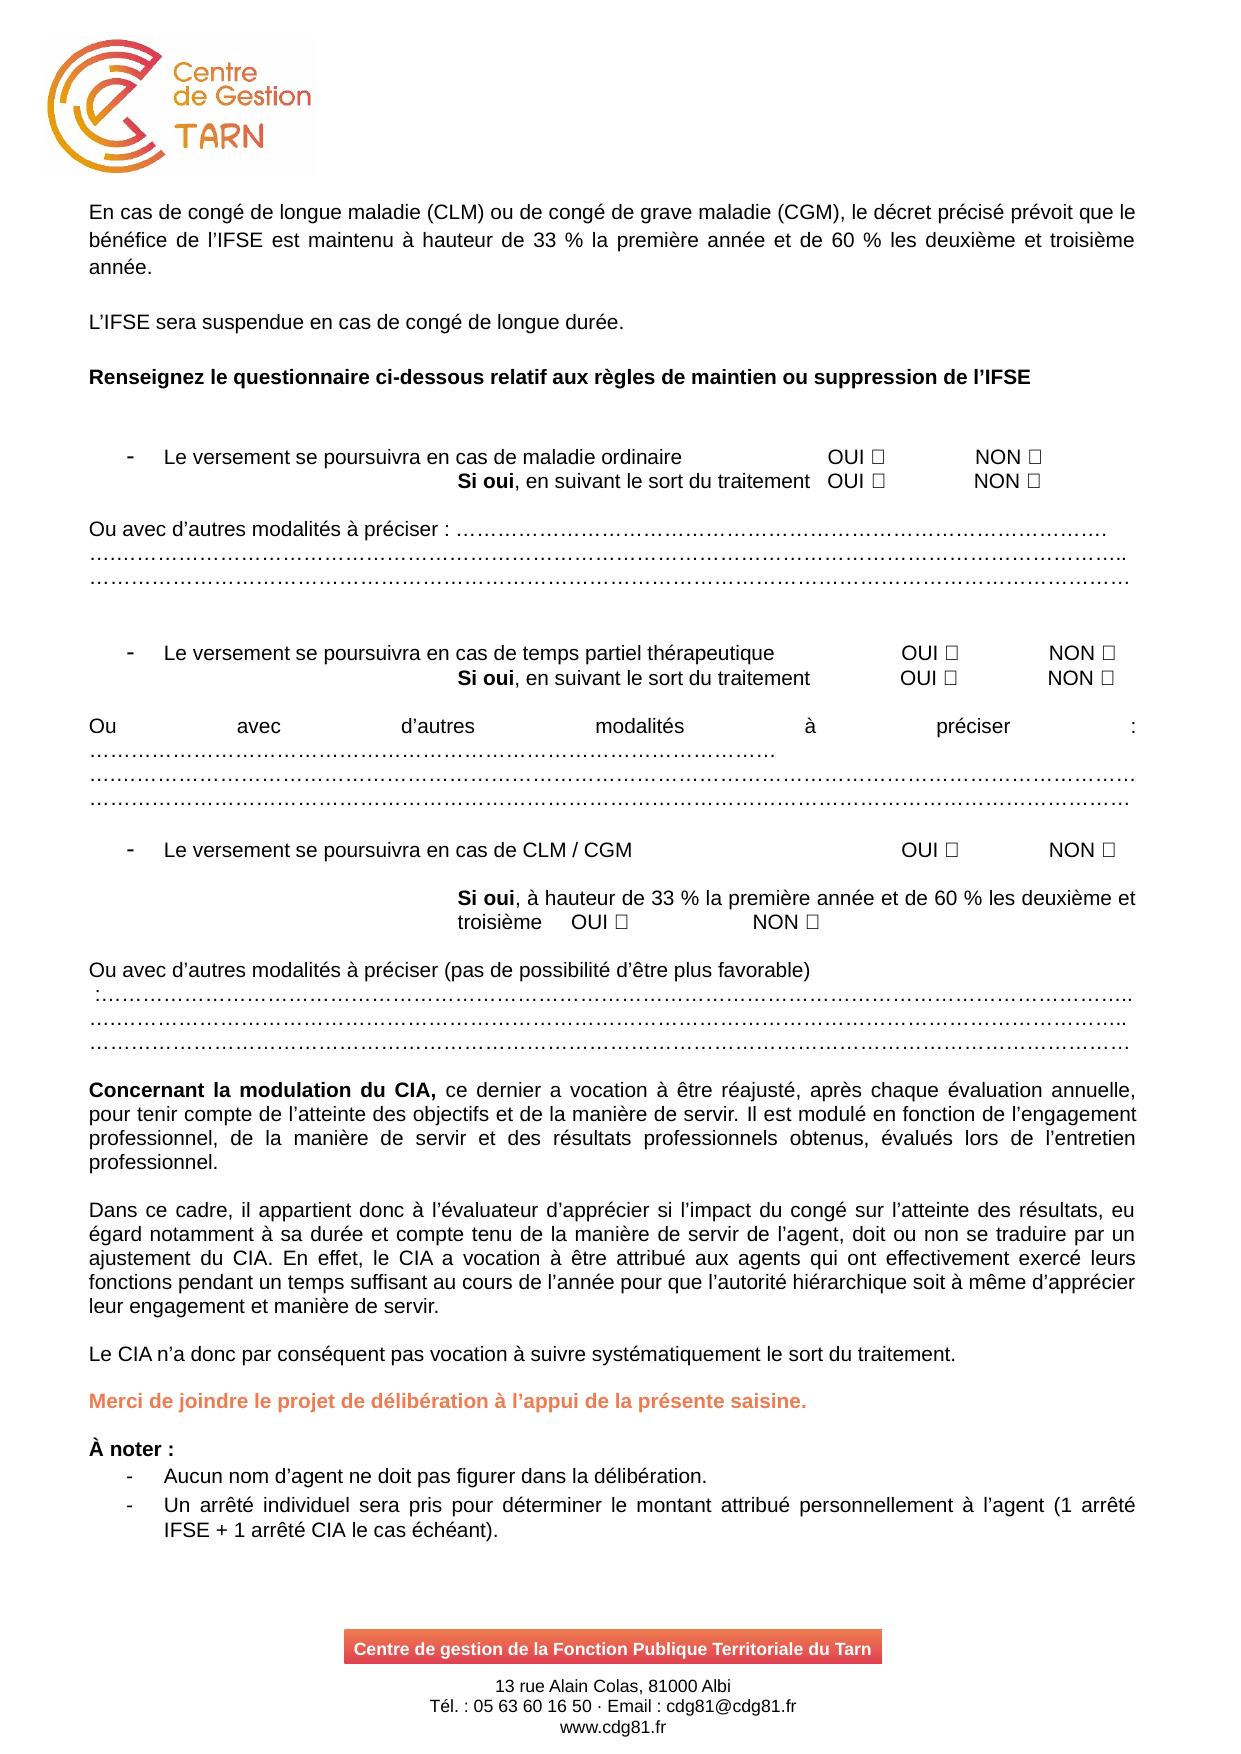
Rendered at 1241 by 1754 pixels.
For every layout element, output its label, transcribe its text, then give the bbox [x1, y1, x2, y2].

list Le versement se poursuivra en cas de CLM / CGM OUI  NON  [126, 833, 1137, 862]
text …………………………………………………………………………………………………………………………………… [89, 565, 1137, 589]
list Aucun nom d’agent ne doit pas figurer dans la délibération. [126, 1461, 1137, 1490]
text Merci de joindre le projet de délibération à l’appui de la présente saisine. [89, 1389, 1137, 1413]
text Ou avec d’autres modalités à préciser : ……………………………………………………………………………………… [89, 714, 1137, 762]
text …………………………………………………………………………………………………………………………………… [89, 1030, 1137, 1054]
text Dans ce cadre, il appartient donc à l’évaluateur d’apprécier si l’impact du congé sur l’atteinte des résultats, eu égard notamment à sa durée et compte tenu de la manière de servir de l’agent, doit ou non se traduire par un ajustement du CIA. En effet, le CIA a vocation à être attribué aux agents qui ont effectivement exercé leurs fonctions pendant un temps suffisant au cours de l’année pour que l’autorité hiérarchique soit à même d’apprécier leur engagement et manière de servir. [89, 1198, 1137, 1317]
text ….……………………………………………………………………………………………………………………………….. [89, 1006, 1137, 1030]
text Renseignez le questionnaire ci-dessous relatif aux règles de maintien ou suppression de l’IFSE [89, 365, 1137, 389]
text Si oui, en suivant le sort du traitement OUI  NON  [384, 469, 1137, 493]
list Le versement se poursuivra en cas de maladie ordinaire OUI  NON  [126, 441, 1137, 469]
text ….………………………………………………………………………………………………………………………………… [89, 762, 1137, 786]
text En cas de congé de longue maladie (CLM) ou de congé de grave maladie (CGM), le décret précisé prévoit que le bénéfice de l’IFSE est maintenu à hauteur de 33 % la première année et de 60 % les deuxième et troisième année. [89, 200, 1137, 279]
text L’IFSE sera suspendue en cas de congé de longue durée. [89, 310, 1137, 334]
text Ou avec d’autres modalités à préciser (pas de possibilité d’être plus favorable) [89, 958, 1137, 982]
text Concernant la modulation du CIA, ce dernier a vocation à être réajusté, après chaque évaluation annuelle, pour tenir compte de l’atteinte des objectifs et de la manière de servir. Il est modulé en fonction de l’engagement professionnel, de la manière de servir et des résultats professionnels obtenus, évalués lors de l’entretien professionnel. [89, 1078, 1137, 1174]
list Le versement se poursuivra en cas de temps partiel thérapeutique OUI  NON  [126, 637, 1137, 666]
text …………………………………………………………………………………………………………………………………… [89, 786, 1137, 809]
text Le CIA n’a donc par conséquent pas vocation à suivre systématiquement le sort du traitement. [89, 1341, 1137, 1365]
text Si oui, en suivant le sort du traitement OUI  NON  [384, 666, 1137, 690]
text À noter : [89, 1437, 1137, 1461]
text ….……………………………………………………………………………………………………………………………….. [89, 541, 1137, 565]
text Si oui, à hauteur de 33 % la première année et de 60 % les deuxième et troisième OUI  NON  [457, 886, 1137, 934]
text :………………………………………………………………………………………………………………………………….. [89, 982, 1137, 1006]
text Ou avec d’autres modalités à préciser : …………………………………………………………………………………. [89, 517, 1137, 541]
list Un arrêté individuel sera pris pour déterminer le montant attribué personnellement à l’agent (1 arrêté IFSE + 1 arrêté CIA le cas échéant). [126, 1490, 1137, 1542]
